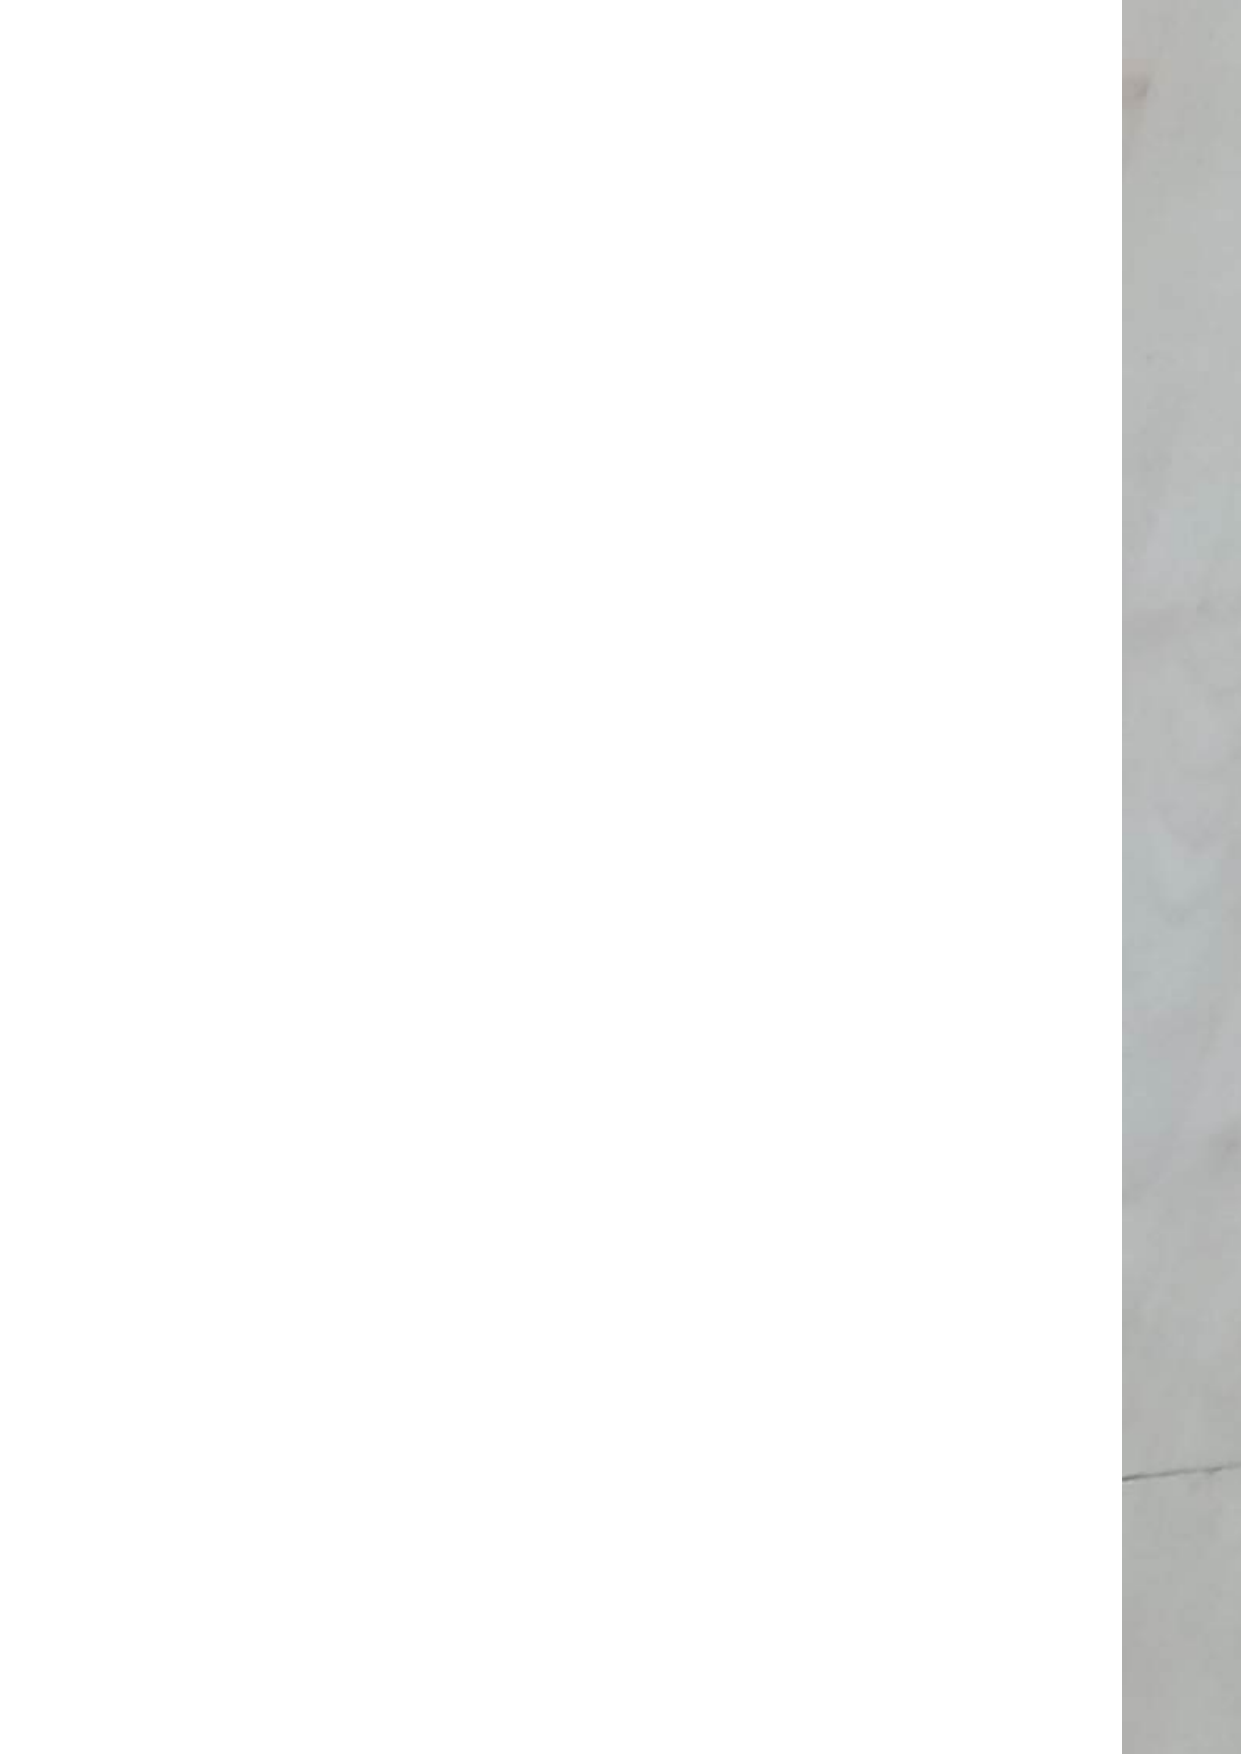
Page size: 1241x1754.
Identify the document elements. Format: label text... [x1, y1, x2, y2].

text vid_20190311_183436.mp4vid_20190311_183436.mp4vid_20190311_174856.mp4vid_20190311_175339.mp4 [118, 118, 1122, 1636]
picture [1122, 0, 1241, 1754]
